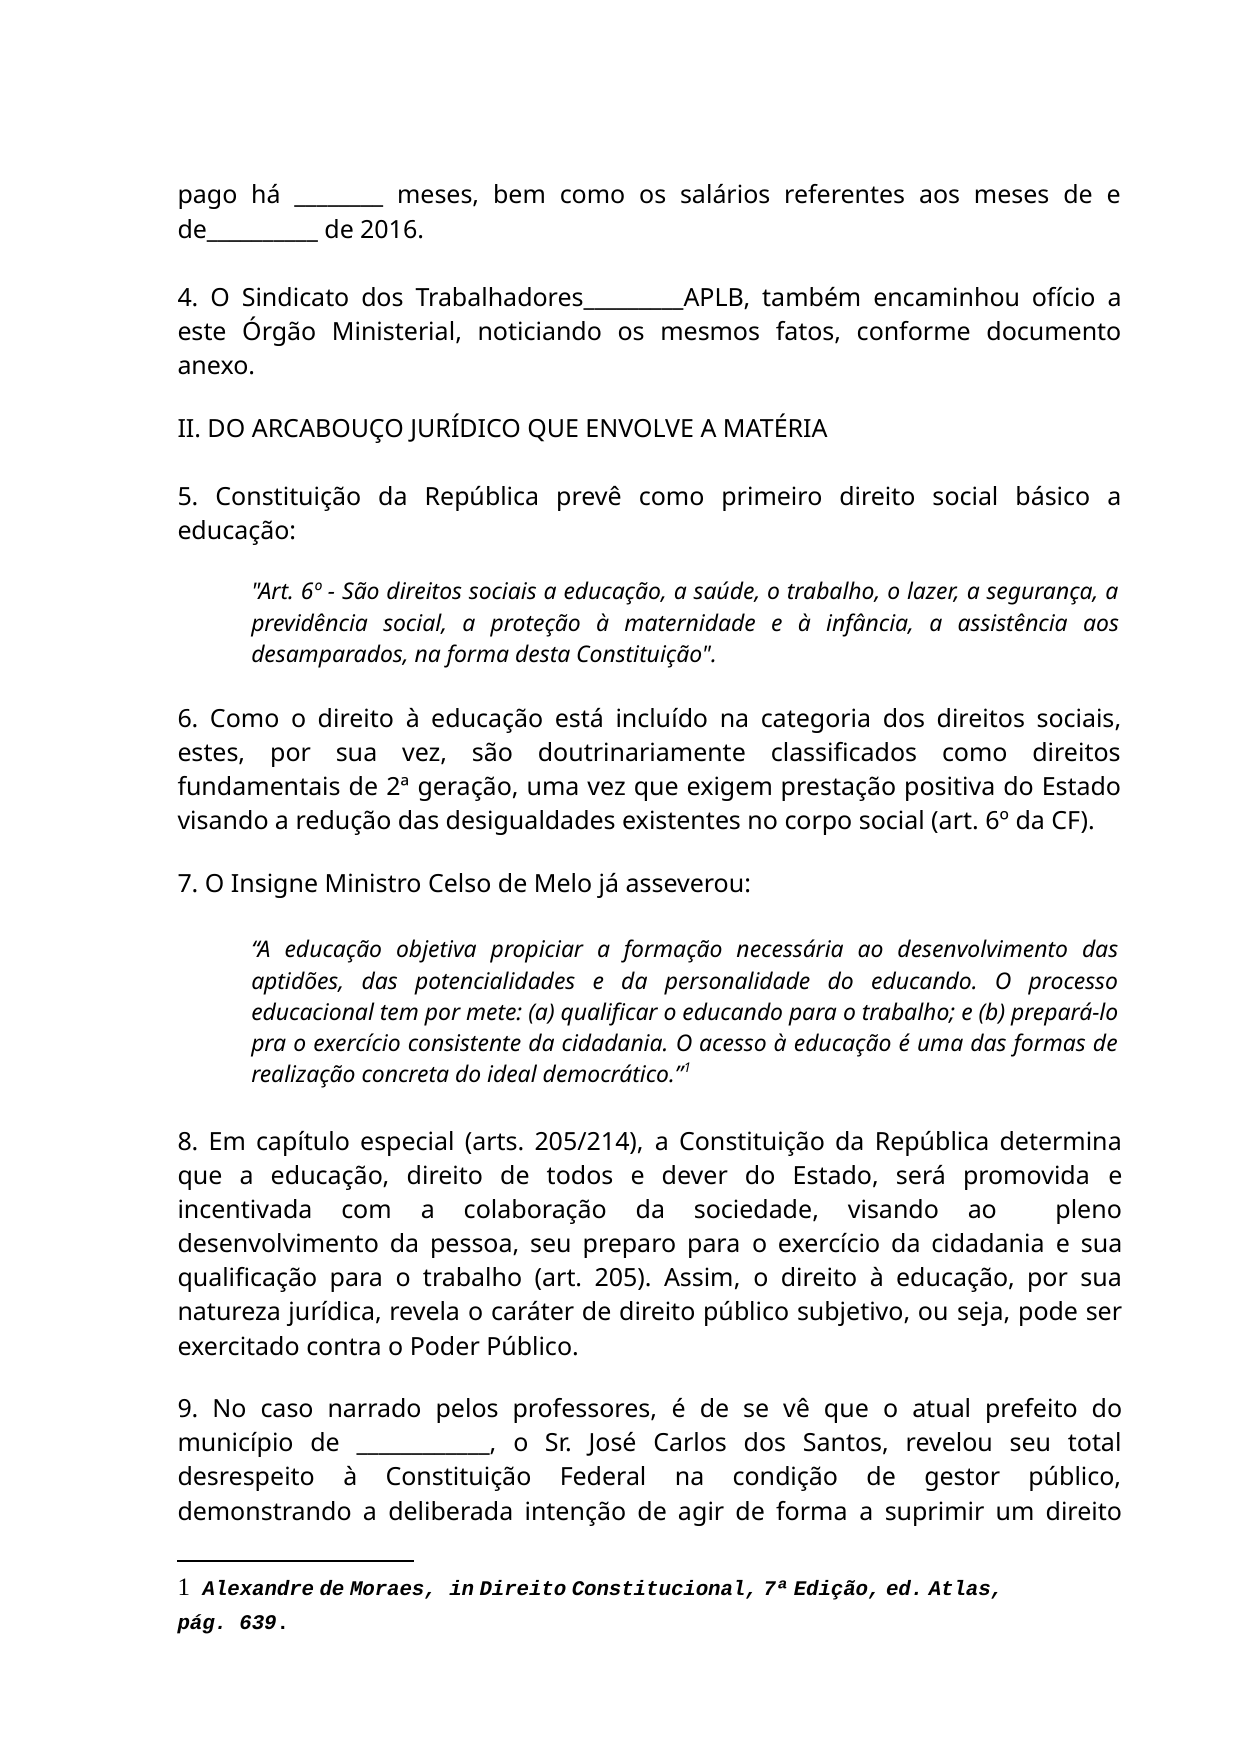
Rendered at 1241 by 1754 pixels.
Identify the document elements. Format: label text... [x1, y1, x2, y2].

text 5. Constituição da República prevê como primeiro direito social básico a educação: [177, 478, 1122, 547]
text pago há ________ meses, bem como os salários referentes aos meses de e de__________ de 2016. [177, 177, 1122, 245]
text 8. Em capítulo especial (arts. 205/214), a Constituição da República determina que a educação, direito de todos e dever do Estado, será promovida e incentivada com a colaboração da sociedade, visando ao pleno desenvolvimento da pessoa, seu preparo para o exercício da cidadania e sua qualificação para o trabalho (art. 205). Assim, o direito à educação, por sua natureza jurídica, revela o caráter de direito público subjetivo, ou seja, pode ser exercitado contra o Poder Público. [177, 1124, 1122, 1362]
text II. DO ARCABOUÇO JURÍDICO QUE ENVOLVE A MATÉRIA [177, 410, 1122, 444]
text “A educação objetiva propiciar a formação necessária ao desenvolvimento das aptidões, das potencialidades e da personalidade do educando. O processo educacional tem por mete: (a) qualificar o educando para o trabalho; e (b) prepará-lo pra o exercício consistente da cidadania. O acesso à educação é uma das formas de realização concreta do ideal democrático.” [251, 933, 1122, 1090]
text 9. No caso narrado pelos professores, é de se vê que o atual prefeito do município de ____________, o Sr. José Carlos dos Santos, revelou seu total desrespeito à Constituição Federal na condição de gestor público, demonstrando a deliberada intenção de agir de forma a suprimir um direito [177, 1391, 1122, 1527]
text "Art. 6º - São direitos sociais a educação, a saúde, o trabalho, o lazer, a segurança, a previdência social, a proteção à maternidade e à infância, a assistência aos desamparados, na forma desta Constituição". [251, 575, 1122, 669]
text 6. Como o direito à educação está incluído na categoria dos direitos sociais, estes, por sua vez, são doutrinariamente classificados como direitos fundamentais de 2ª geração, uma vez que exigem prestação positiva do Estado visando a redução das desigualdades existentes no corpo social (art. 6º da CF). [177, 700, 1122, 837]
text Alexandre de Moraes, in Direito Constitucional, 7ª Edição, ed. Atlas, pág. 639. [177, 1572, 1005, 1636]
text 7. O Insigne Ministro Celso de Melo já asseverou: [177, 865, 1122, 899]
text 4. O Sindicato dos Trabalhadores_________APLB, também encaminhou ofício a este Órgão Ministerial, noticiando os mesmos fatos, conforme documento anexo. [177, 279, 1122, 382]
